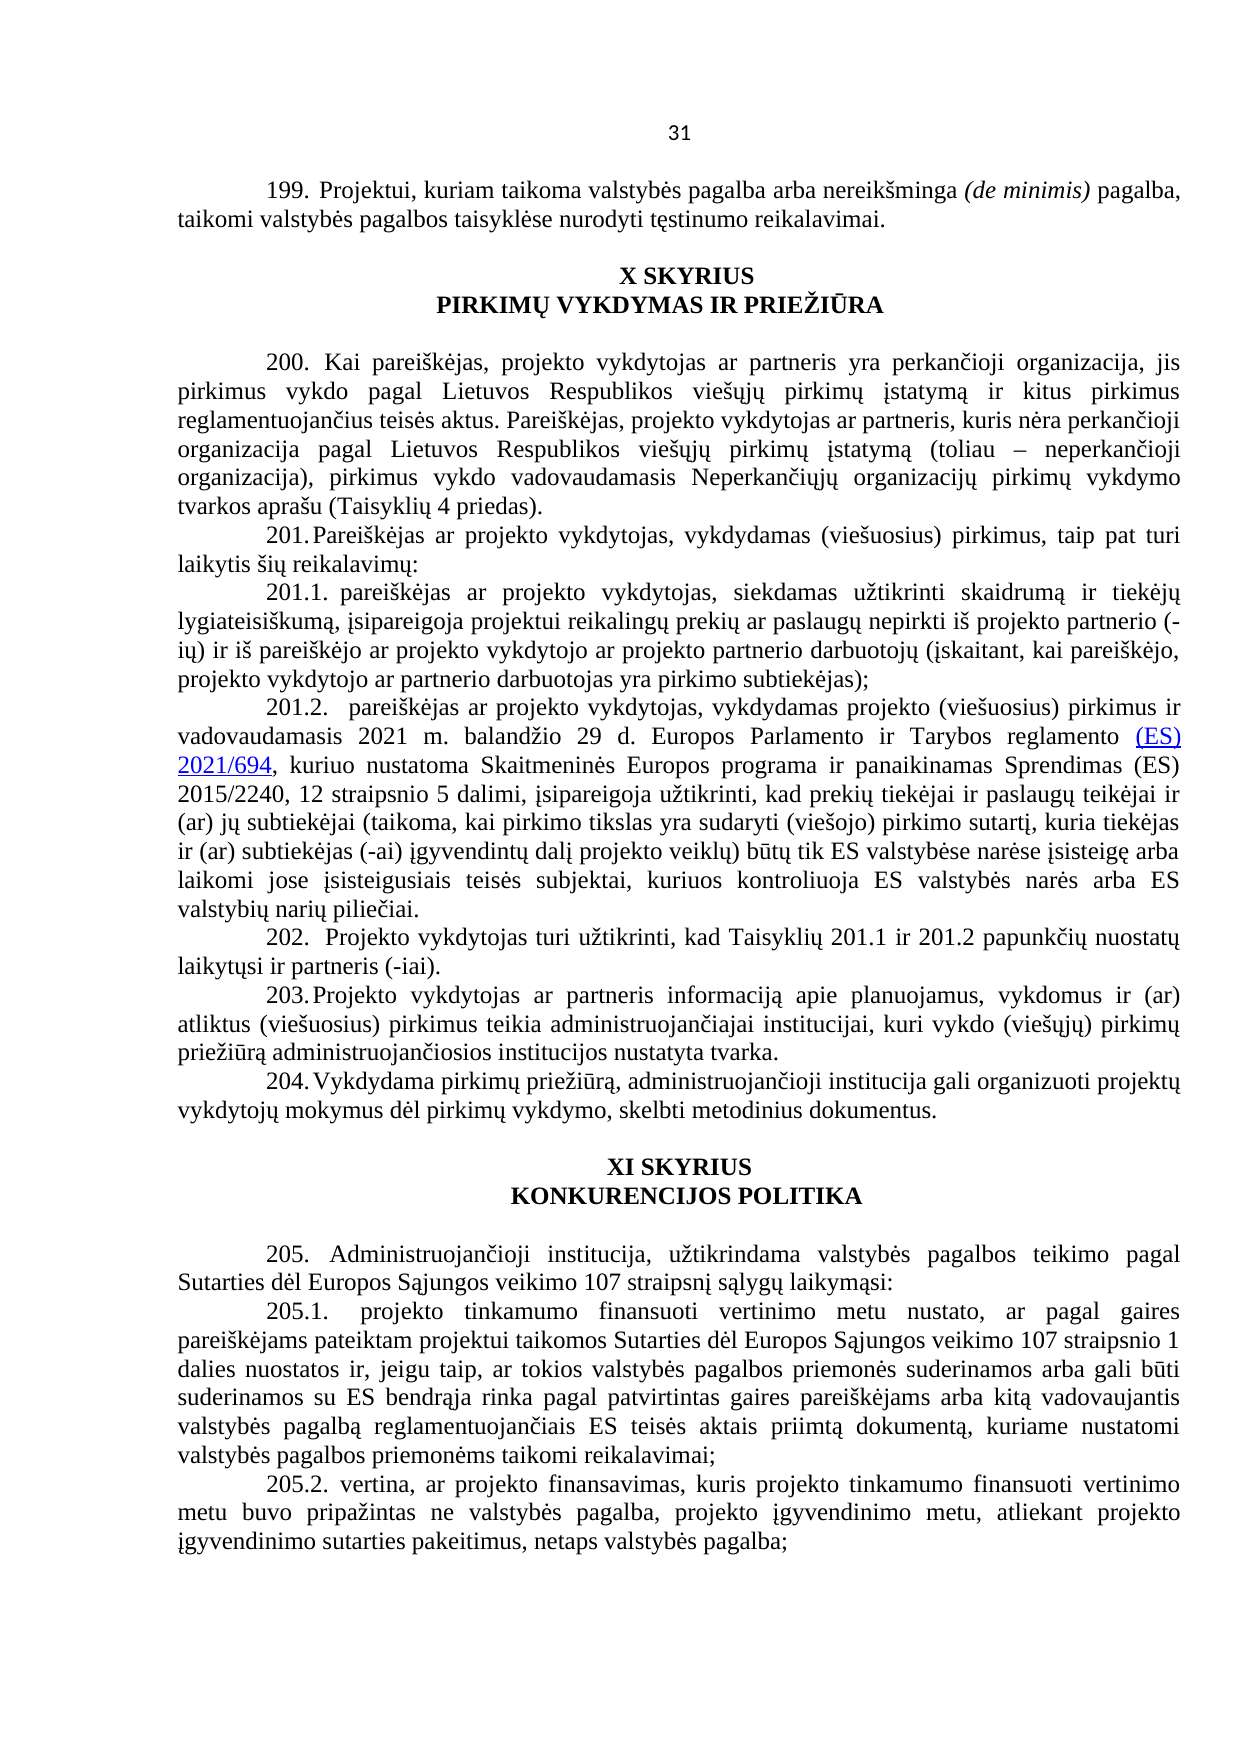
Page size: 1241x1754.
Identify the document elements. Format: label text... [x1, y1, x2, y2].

text 200. Kai pareiškėjas, projekto vykdytojas ar partneris yra perkančioji organizacija, jis pirkimus vykdo pagal Lietuvos Respublikos viešųjų pirkimų įstatymą ir kitus pirkimus reglamentuojančius teisės aktus. Pareiškėjas, projekto vykdytojas ar partneris, kuris nėra perkančioji organizacija pagal Lietuvos Respublikos viešųjų pirkimų įstatymą (toliau – neperkančioji organizacija), pirkimus vykdo vadovaudamasis Neperkančiųjų organizacijų pirkimų vykdymo tvarkos aprašu (Taisyklių 4 priedas). [177, 347, 1181, 520]
text X SKYRIUS [192, 261, 1181, 290]
text 199. Projektui, kuriam taikoma valstybės pagalba arba nereikšminga (de minimis) pagalba, taikomi valstybės pagalbos taisyklėse nurodyti tęstinumo reikalavimai. [177, 175, 1181, 232]
text PIRKIMŲ VYKDYMAS IR PRIEŽIŪRA [436, 290, 1181, 319]
text 202. Projekto vykdytojas turi užtikrinti, kad Taisyklių 201.1 ir 201.2 papunkčių nuostatų laikytųsi ir partneris (-iai). [177, 922, 1181, 980]
text 205. Administruojančioji institucija, užtikrindama valstybės pagalbos teikimo pagal Sutarties dėl Europos Sąjungos veikimo 107 straipsnį sąlygų laikymąsi: [177, 1239, 1181, 1296]
text 204. Vykdydama pirkimų priežiūrą, administruojančioji institucija gali organizuoti projektų vykdytojų mokymus dėl pirkimų vykdymo, skelbti metodinius dokumentus. [177, 1066, 1181, 1124]
text 201. Pareiškėjas ar projekto vykdytojas, vykdydamas (viešuosius) pirkimus, taip pat turi laikytis šių reikalavimų: [177, 520, 1181, 577]
text 201.1. pareiškėjas ar projekto vykdytojas, siekdamas užtikrinti skaidrumą ir tiekėjų lygiateisiškumą, įsipareigoja projektui reikalingų prekių ar paslaugų nepirkti iš projekto partnerio (-ių) ir iš pareiškėjo ar projekto vykdytojo ar projekto partnerio darbuotojų (įskaitant, kai pareiškėjo, projekto vykdytojo ar partnerio darbuotojas yra pirkimo subtiekėjas); [177, 577, 1181, 692]
text 205.1. projekto tinkamumo finansuoti vertinimo metu nustato, ar pagal gaires pareiškėjams pateiktam projektui taikomos Sutarties dėl Europos Sąjungos veikimo 107 straipsnio 1 dalies nuostatos ir, jeigu taip, ar tokios valstybės pagalbos priemonės suderinamos arba gali būti suderinamos su ES bendrąja rinka pagal patvirtintas gaires pareiškėjams arba kitą vadovaujantis valstybės pagalbą reglamentuojančiais ES teisės aktais priimtą dokumentą, kuriame nustatomi valstybės pagalbos priemonėms taikomi reikalavimai; [177, 1296, 1181, 1469]
text 203. Projekto vykdytojas ar partneris informaciją apie planuojamus, vykdomus ir (ar) atliktus (viešuosius) pirkimus teikia administruojančiajai institucijai, kuri vykdo (viešųjų) pirkimų priežiūrą administruojančiosios institucijos nustatyta tvarka. [177, 980, 1181, 1066]
text 205.2. vertina, ar projekto finansavimas, kuris projekto tinkamumo finansuoti vertinimo metu buvo pripažintas ne valstybės pagalba, projekto įgyvendinimo metu, atliekant projekto įgyvendinimo sutarties pakeitimus, netaps valstybės pagalba; [177, 1469, 1181, 1555]
text XI SKYRIUS [177, 1152, 1181, 1181]
text KONKURENCIJOS POLITIKA [192, 1181, 1181, 1210]
text 201.2. pareiškėjas ar projekto vykdytojas, vykdydamas projekto (viešuosius) pirkimus ir vadovaudamasis 2021 m. balandžio 29 d. Europos Parlamento ir Tarybos reglamento (ES) 2021/694, kuriuo nustatoma Skaitmeninės Europos programa ir panaikinamas Sprendimas (ES) 2015/2240, 12 straipsnio 5 dalimi, įsipareigoja užtikrinti, kad prekių tiekėjai ir paslaugų teikėjai ir (ar) jų subtiekėjai (taikoma, kai pirkimo tikslas yra sudaryti (viešojo) pirkimo sutartį, kuria tiekėjas ir (ar) subtiekėjas (-ai) įgyvendintų dalį projekto veiklų) būtų tik ES valstybėse narėse įsisteigę arba laikomi jose įsisteigusiais teisės subjektai, kuriuos kontroliuoja ES valstybės narės arba ES valstybių narių piliečiai. [177, 692, 1181, 922]
